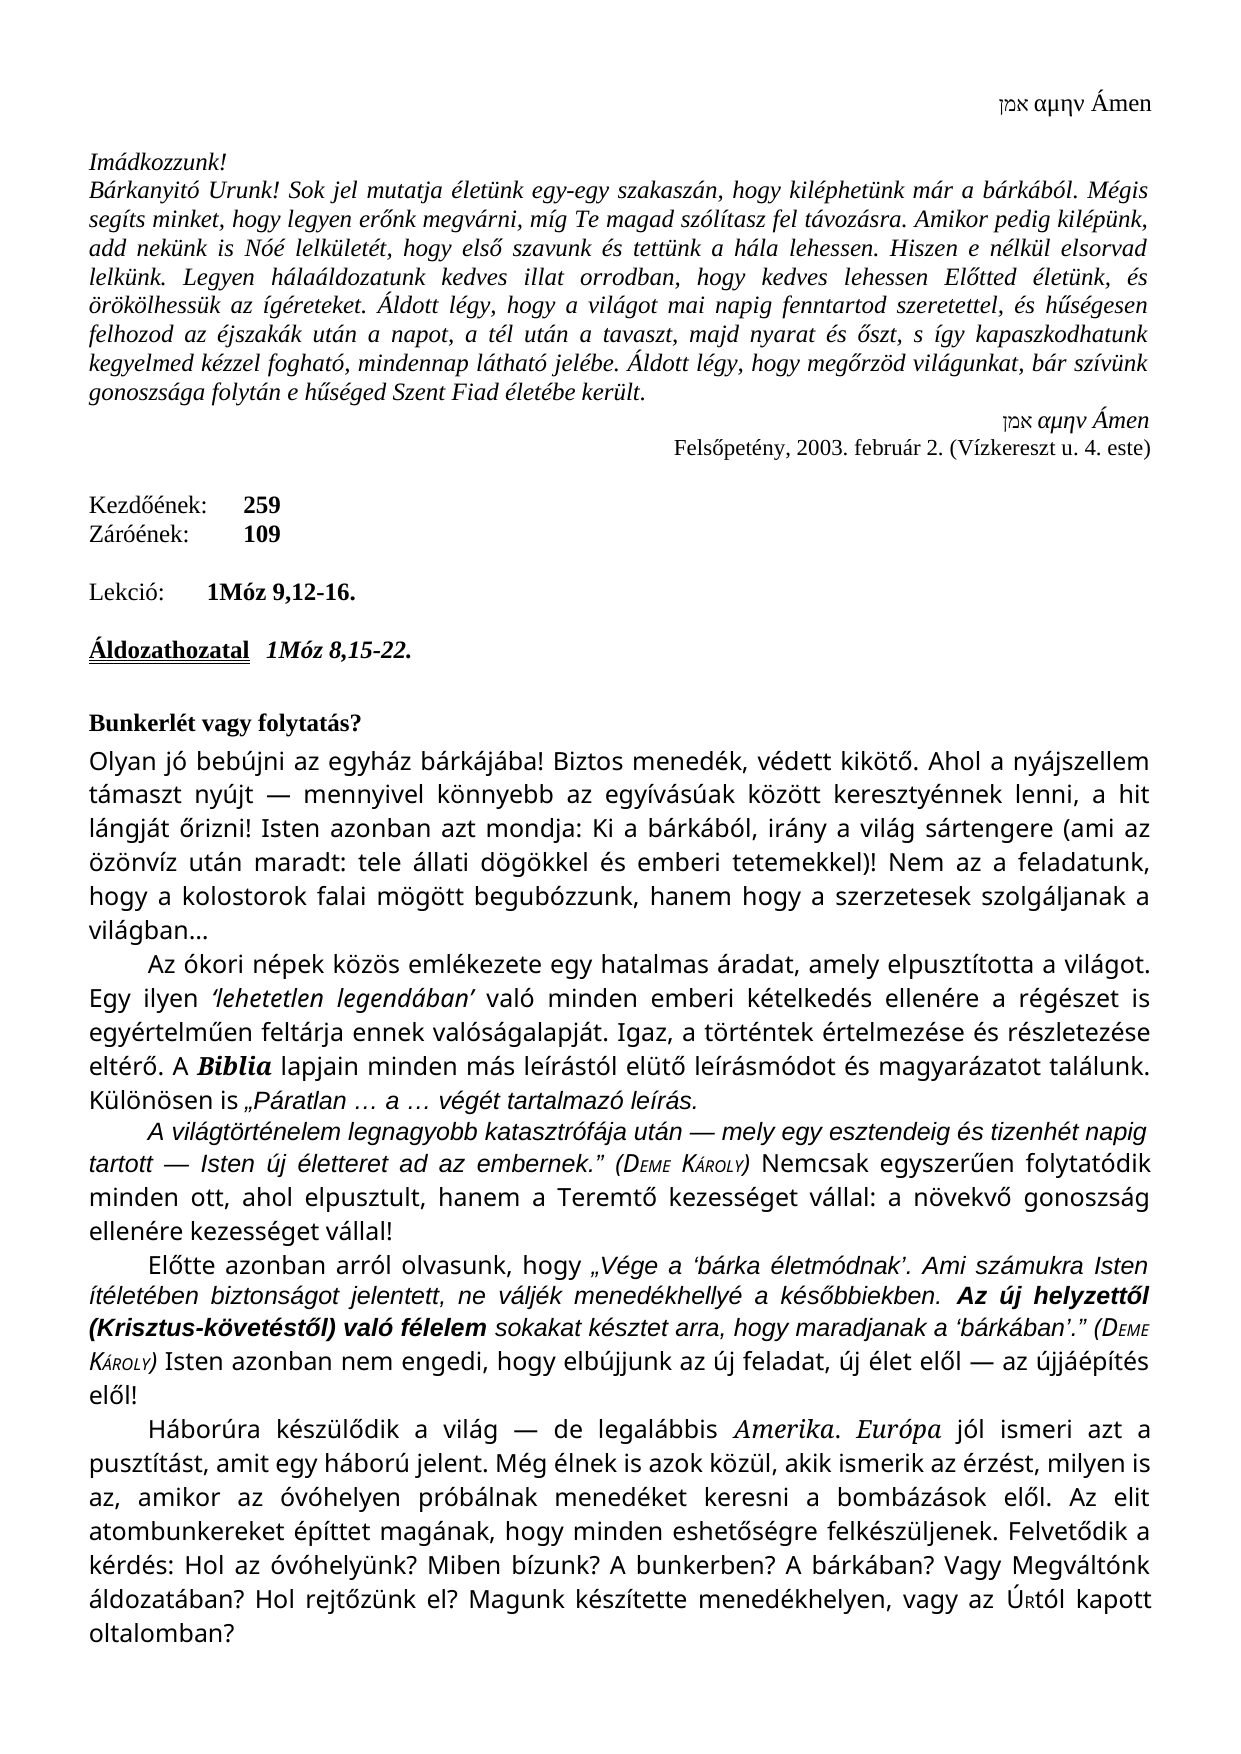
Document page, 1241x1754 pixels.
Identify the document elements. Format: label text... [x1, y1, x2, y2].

text A világtörténelem legnagyobb katasztrófája után — mely egy esztendeig és tizenhét napig tartott — Isten új életteret ad az embernek.” (Deme Károly) Nemcsak egyszerűen folytatódik minden ott, ahol elpusztult, hanem a Teremtő kezességet vállal: a növekvő gonoszság ellenére kezességet vállal! [88, 1117, 1152, 1247]
text Előtte azonban arról olvasunk, hogy „Vége a ‘bárka életmódnak’. Ami számukra Isten ítéletében biztonságot jelentett, ne váljék menedékhellyé a későbbiekben. Az új helyzettől (Krisztus-követéstől) való félelem sokakat késztet arra, hogy maradjanak a ‘bárkában’.” (Deme Károly) Isten azonban nem engedi, hogy elbújjunk az új feladat, új élet elől — az újjáépítés elől! [88, 1247, 1152, 1412]
text Háborúra készülődik a világ — de legalábbis Amerika. Európa jól ismeri azt a pusztítást, amit egy háború jelent. Még élnek is azok közül, akik ismerik az érzést, milyen is az, amikor az óvóhelyen próbálnak menedéket keresni a bombázások elől. Az elit atombunkereket építtet magának, hogy minden eshetőségre felkészüljenek. Felvetődik a kérdés: Hol az óvóhelyünk? Miben bízunk? A bunkerben? A bárkában? Vagy Megváltónk áldozatában? Hol rejtőzünk el? Magunk készítette menedékhelyen, vagy az Úrtól kapott oltalomban? [88, 1412, 1152, 1650]
text Bárkanyitó Urunk! Sok jel mutatja életünk egy-egy szakaszán, hogy kiléphetünk már a bárkából. Mégis segíts minket, hogy legyen erőnk megvárni, míg Te magad szólítasz fel távozásra. Amikor pedig kilépünk, add nekünk is Nóé lelkületét, hogy első szavunk és tettünk a hála lehessen. Hiszen e nélkül elsorvad lelkünk. Legyen hálaáldozatunk kedves illat orrodban, hogy kedves lehessen Előtted életünk, és örökölhessük az ígéreteket. Áldott légy, hogy a világot mai napig fenntartod szeretettel, és hűségesen felhozod az éjszakák után a napot, a tél után a tavaszt, majd nyarat és őszt, s így kapaszkodhatunk kegyelmed kézzel fogható, mindennap látható jelébe. Áldott légy, hogy megőrzöd világunkat, bár szívünk gonoszsága folytán e hűséged Szent Fiad életébe került. [88, 176, 1152, 406]
text Olyan jó bebújni az egyház bárkájába! Biztos menedék, védett kikötő. Ahol a nyájszellem támaszt nyújt — mennyivel könnyebb az egyívásúak között keresztyénnek lenni, a hit lángját őrizni! Isten azonban azt mondja: Ki a bárkából, irány a világ sártengere (ami az özönvíz után maradt: tele állati dögökkel és emberi tetemekkel)! Nem az a feladatunk, hogy a kolostorok falai mögött begubózzunk, hanem hogy a szerzetesek szolgáljanak a világban… [88, 743, 1152, 947]
text Az ókori népek közös emlékezete egy hatalmas áradat, amely elpusztította a világot. Egy ilyen ‘lehetetlen legendában’ való minden emberi kételkedés ellenére a régészet is egyértelműen feltárja ennek valóságalapját. Igaz, a történtek értelmezése és részletezése eltérő. A Biblia lapjain minden más leírástól elütő leírásmódot és magyarázatot találunk. Különösen is „Páratlan … a … végét tartalmazó leírás. [88, 947, 1152, 1117]
text Záróének: 109 [88, 519, 1152, 548]
text Lekció: 1Móz 9,12-16. [88, 577, 1152, 606]
text אמן αμην Ámen [88, 88, 1152, 117]
text Felsőpetény, 2003. február 2. (Vízkereszt u. 4. este) [88, 434, 1152, 461]
text אמן αμην Ámen [88, 406, 1152, 434]
text Kezdőének: 259 [88, 490, 1152, 519]
text Imádkozzunk! [88, 147, 1152, 176]
subtitle Bunkerlét vagy folytatás? [88, 708, 1152, 737]
text Áldozathozatal 1Móz 8,15-22. [88, 636, 1152, 664]
